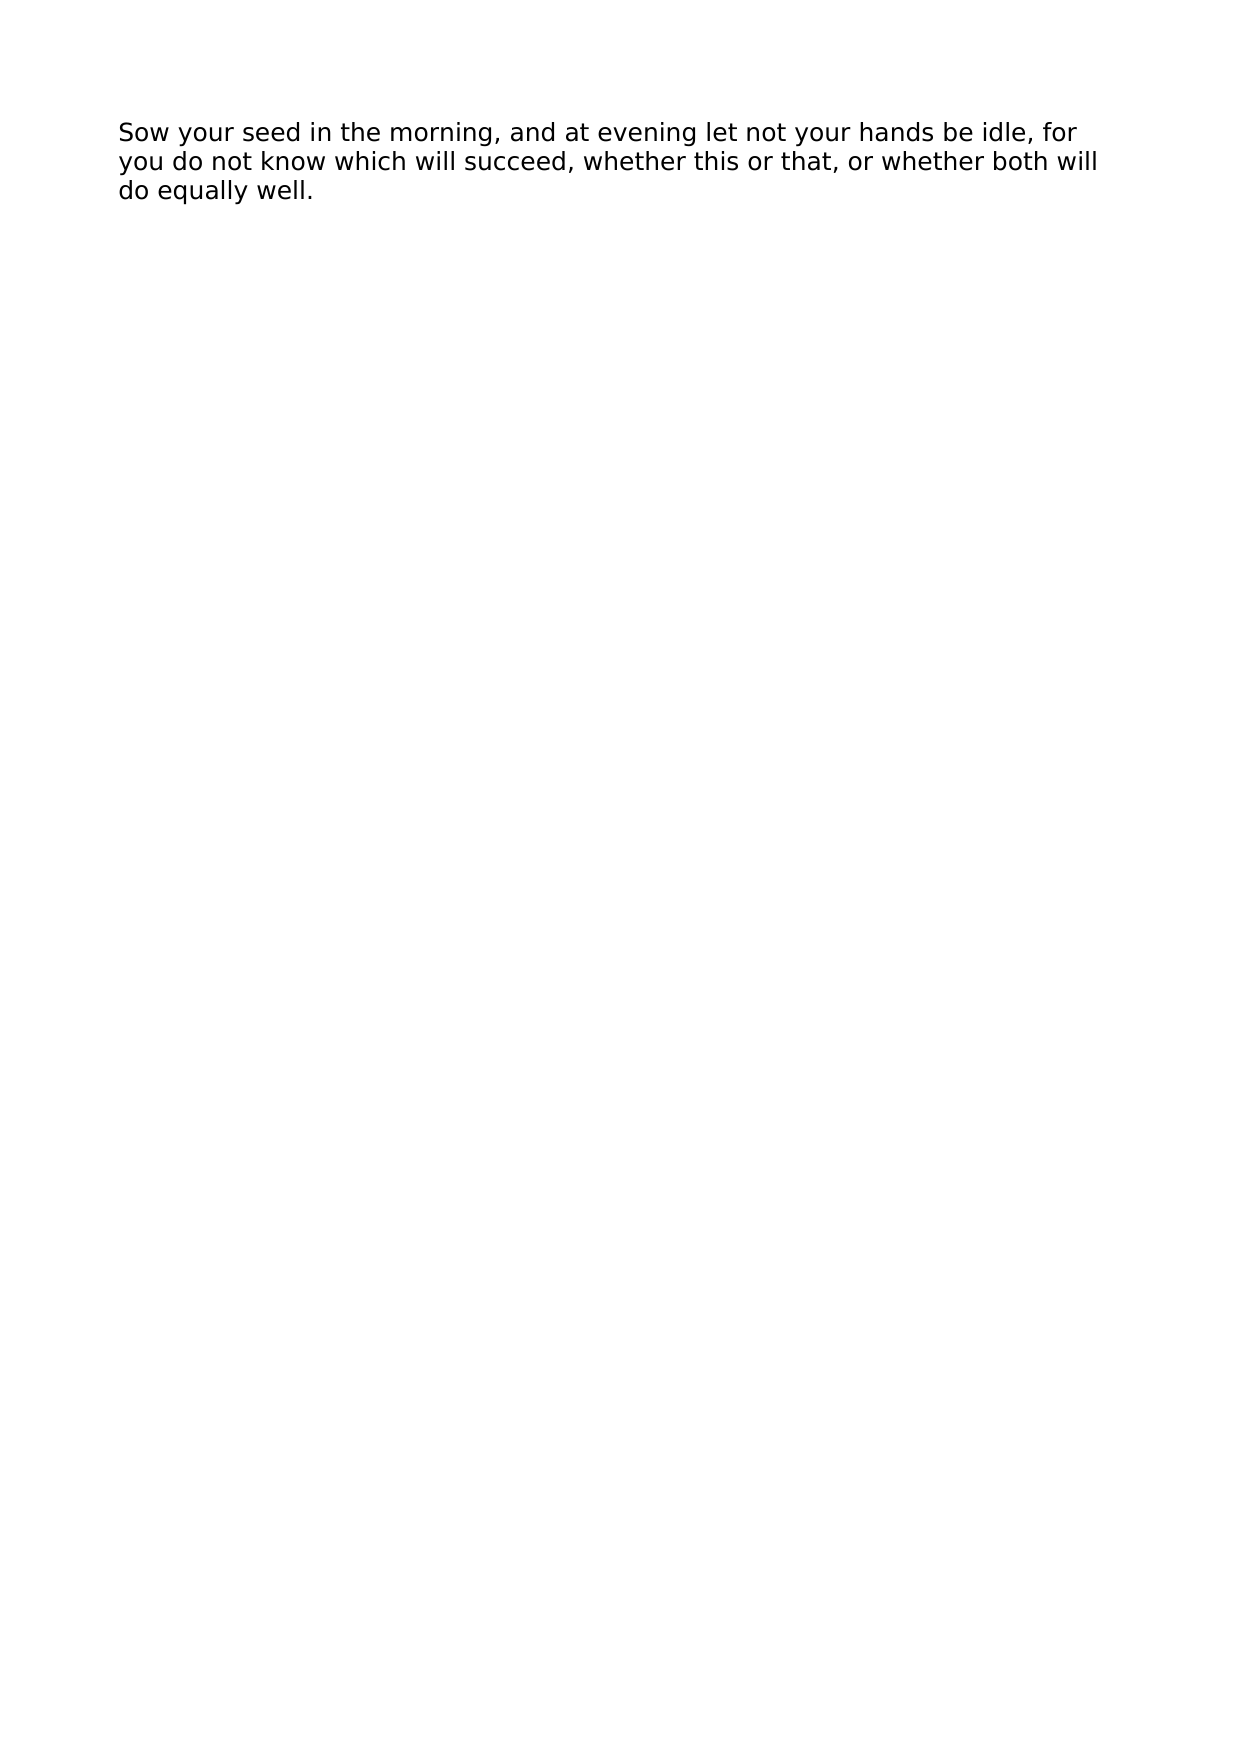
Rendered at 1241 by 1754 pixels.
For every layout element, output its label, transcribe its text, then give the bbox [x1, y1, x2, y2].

text Sow your seed in the morning, and at evening let not your hands be idle, for you do not know which will succeed, whether this or that, or whether both will do equally well. [118, 118, 1122, 206]
